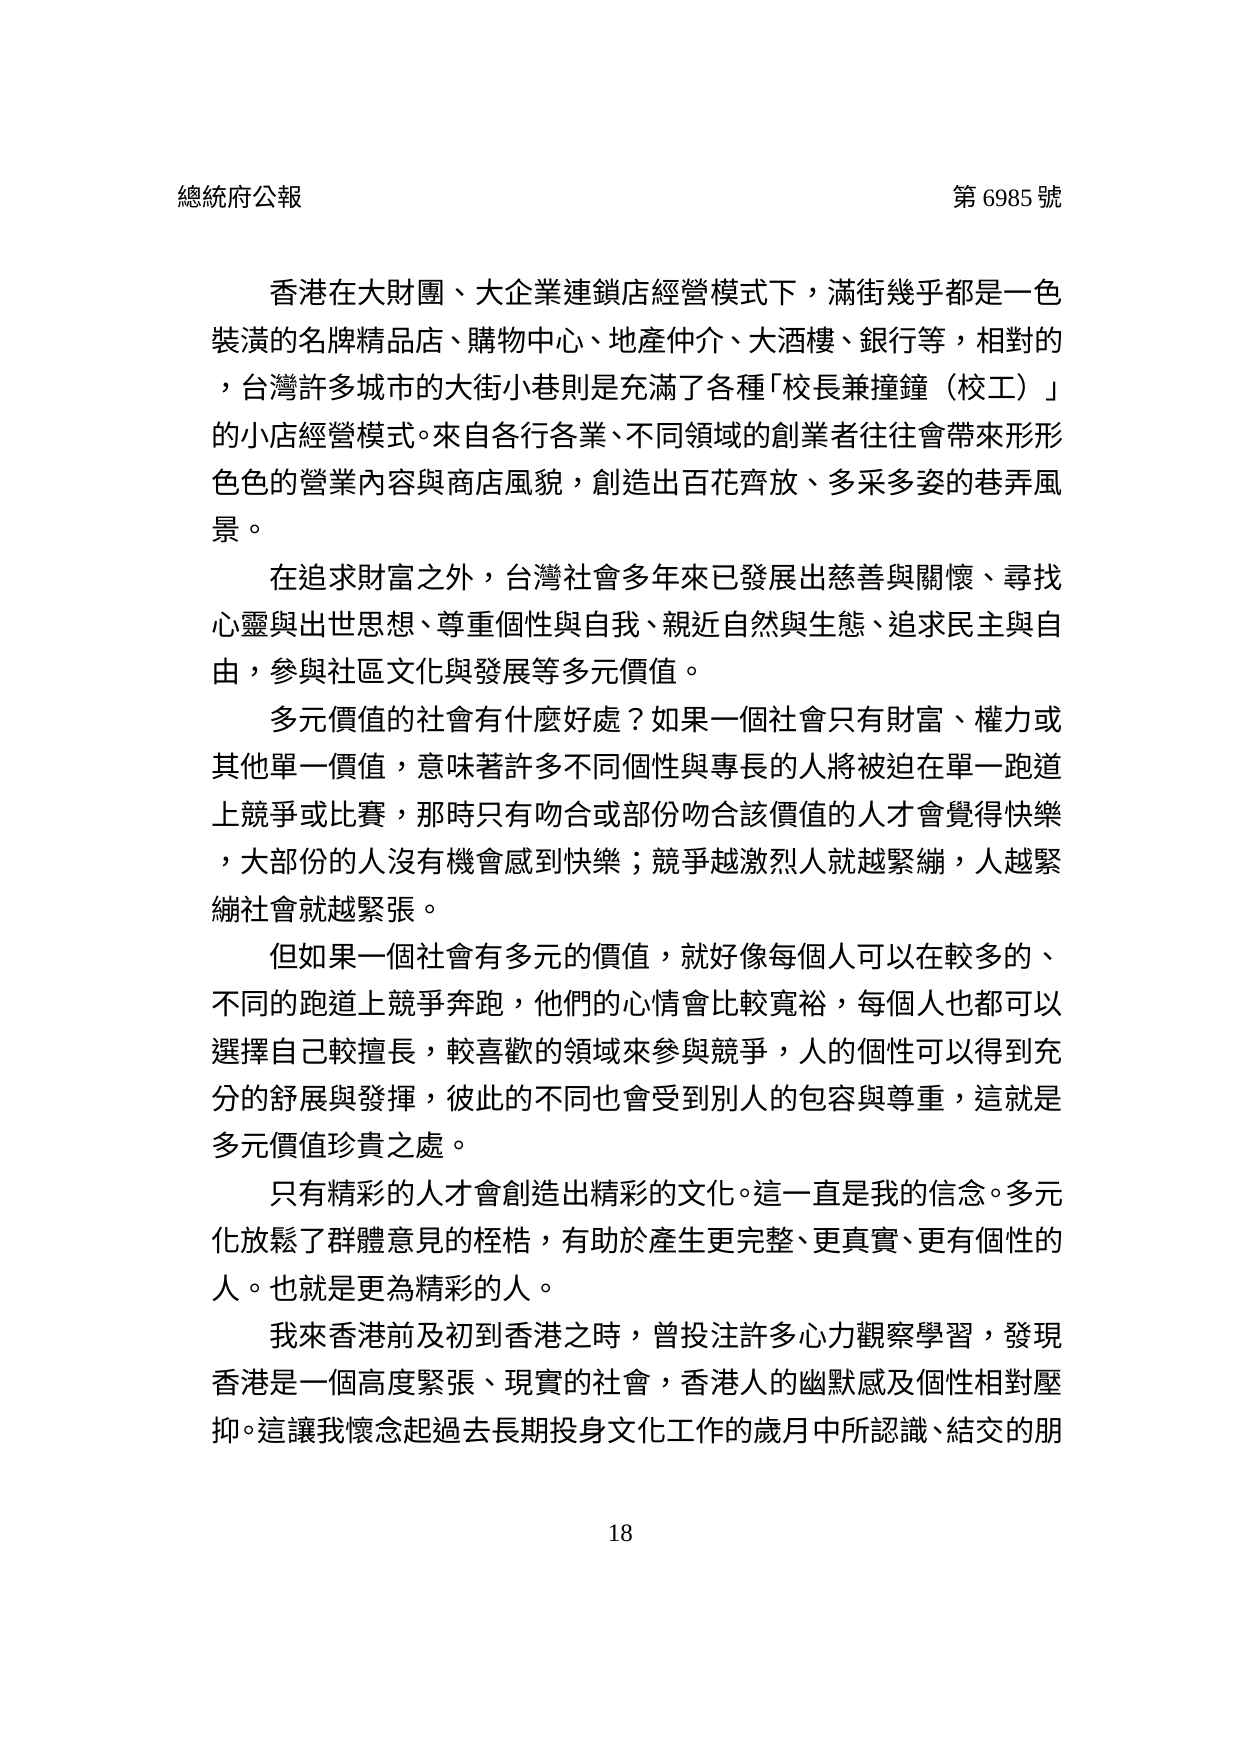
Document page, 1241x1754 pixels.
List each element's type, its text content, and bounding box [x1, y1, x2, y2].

text 只有精彩的人才會創造出精彩的文化。這一直是我的信念。多元化放鬆了群體意見的桎梏，有助於產生更完整、更真實、更有個性的人。也就是更為精彩的人。 [211, 1166, 1063, 1308]
text 但如果一個社會有多元的價值，就好像每個人可以在較多的、不同的跑道上競爭奔跑，他們的心情會比較寬裕，每個人也都可以選擇自己較擅長，較喜歡的領域來參與競爭，人的個性可以得到充分的舒展與發揮，彼此的不同也會受到別人的包容與尊重，這就是多元價值珍貴之處。 [211, 929, 1063, 1166]
text 多元價值的社會有什麼好處？如果一個社會只有財富、權力或其他單一價值，意味著許多不同個性與專長的人將被迫在單一跑道上競爭或比賽，那時只有吻合或部份吻合該價值的人才會覺得快樂，大部份的人沒有機會感到快樂；競爭越激烈人就越緊繃，人越緊繃社會就越緊張。 [211, 692, 1063, 929]
text 香港在大財團、大企業連鎖店經營模式下，滿街幾乎都是一色裝潢的名牌精品店、購物中心、地產仲介、大酒樓、銀行等，相對的，台灣許多城市的大街小巷則是充滿了各種「校長兼撞鐘（校工）」的小店經營模式。來自各行各業、不同領域的創業者往往會帶來形形色色的營業內容與商店風貌，創造出百花齊放、多采多姿的巷弄風景。 [211, 266, 1063, 550]
text 我來香港前及初到香港之時，曾投注許多心力觀察學習，發現香港是一個高度緊張、現實的社會，香港人的幽默感及個性相對壓抑。這讓我懷念起過去長期投身文化工作的歲月中所認識、結交的朋 [211, 1308, 1063, 1451]
text 在追求財富之外，台灣社會多年來已發展出慈善與關懷、尋找心靈與出世思想、尊重個性與自我、親近自然與生態、追求民主與自由，參與社區文化與發展等多元價值。 [211, 550, 1063, 692]
